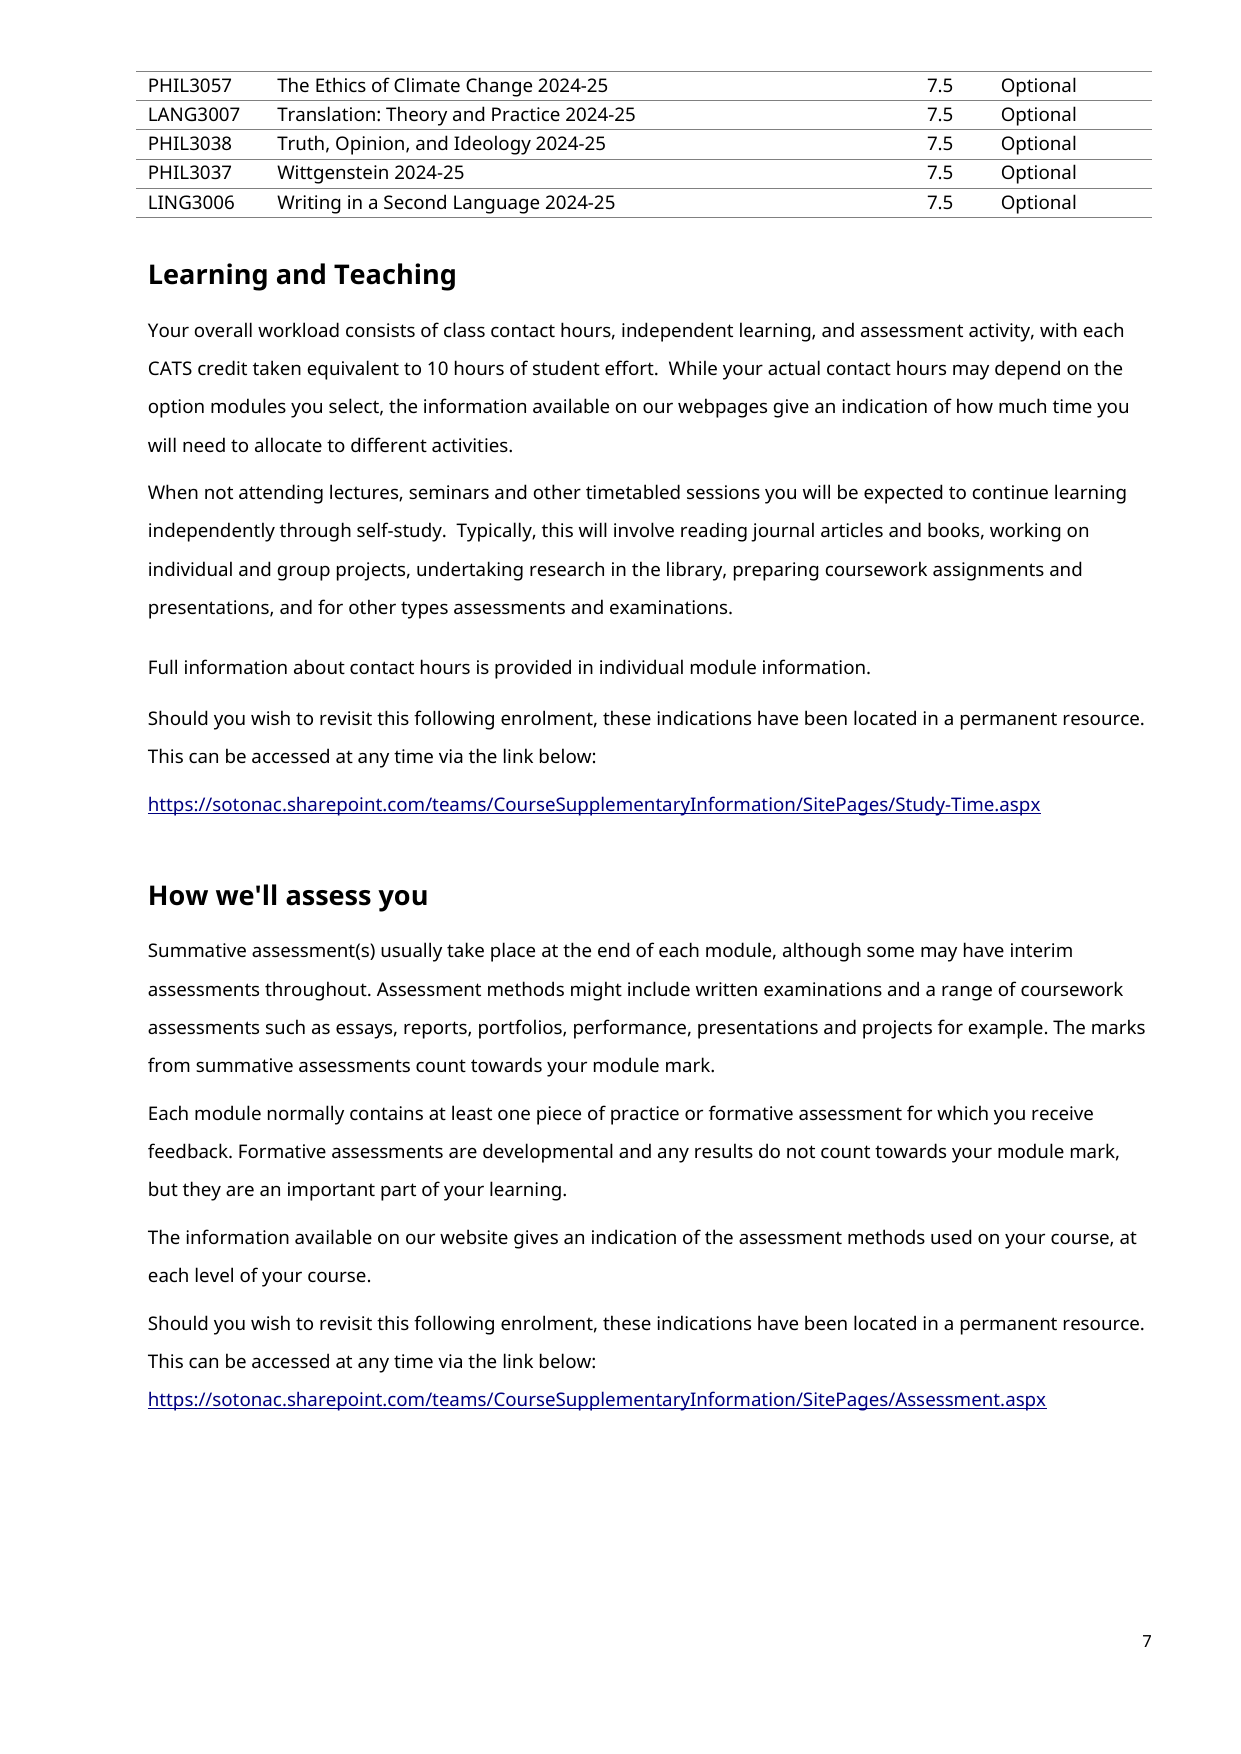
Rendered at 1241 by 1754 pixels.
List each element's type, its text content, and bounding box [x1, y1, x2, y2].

table_cell Wittgenstein 2024-25 [266, 160, 916, 188]
table_cell 7.5 [916, 101, 989, 129]
table_cell Writing in a Second Language 2024-25 [266, 189, 916, 217]
table_cell LANG3007 [136, 101, 266, 129]
text Your overall workload consists of class contact hours, independent learning, and assessment activity, with each CATS credit taken equivalent to 10 hours of student effort. While your actual contact hours may depend on the option modules you select, the information available on our webpages give an indication of how much time you will need to allocate to different activities. [148, 317, 1152, 457]
text https://sotonac.sharepoint.com/teams/CourseSupplementaryInformation/SitePages/Study-Time.aspx [148, 791, 1152, 816]
table_cell The Ethics of Climate Change 2024-25 [266, 72, 916, 100]
table_cell PHIL3038 [136, 130, 266, 159]
table_cell 7.5 [916, 160, 989, 188]
table_cell PHIL3037 [136, 160, 266, 188]
table_cell Truth, Opinion, and Ideology 2024-25 [266, 130, 916, 159]
text Full information about contact hours is provided in individual module information. [148, 654, 1152, 680]
table_cell Translation: Theory and Practice 2024-25 [266, 101, 916, 129]
table_cell 7.5 [916, 72, 989, 100]
table_cell Optional [989, 101, 1152, 129]
text Should you wish to revisit this following enrolment, these indications have been located in a permanent resource. This can be accessed at any time via the link below: https://sotonac.sharepoint.com/teams/CourseSupplementaryInformation/SitePages/Assessment.aspx [148, 1310, 1152, 1412]
table_cell 7.5 [916, 189, 989, 217]
table_cell Optional [989, 72, 1152, 100]
table_cell Optional [989, 189, 1152, 217]
text Should you wish to revisit this following enrolment, these indications have been located in a permanent resource. This can be accessed at any time via the link below: [148, 705, 1152, 769]
table_cell 7.5 [916, 130, 989, 159]
subtitle How we'll assess you [148, 876, 1152, 913]
table_cell Optional [989, 130, 1152, 159]
table_cell Optional [989, 160, 1152, 188]
table_cell LING3006 [136, 189, 266, 217]
subtitle Learning and Teaching [148, 256, 1152, 293]
text When not attending lectures, seminars and other timetabled sessions you will be expected to continue learning independently through self-study. Typically, this will involve reading journal articles and books, working on individual and group projects, undertaking research in the library, preparing coursework assignments and presentations, and for other types assessments and examinations. [148, 479, 1152, 620]
text The information available on our website gives an indication of the assessment methods used on your course, at each level of your course. [148, 1224, 1152, 1288]
text Summative assessment(s) usually take place at the end of each module, although some may have interim assessments throughout. Assessment methods might include written examinations and a range of coursework assessments such as essays, reports, portfolios, performance, presentations and projects for example. The marks from summative assessments count towards your module mark. [148, 938, 1152, 1078]
text Each module normally contains at least one piece of practice or formative assessment for which you receive feedback. Formative assessments are developmental and any results do not count towards your module mark, but they are an important part of your learning. [148, 1100, 1152, 1202]
table_cell PHIL3057 [136, 72, 266, 100]
